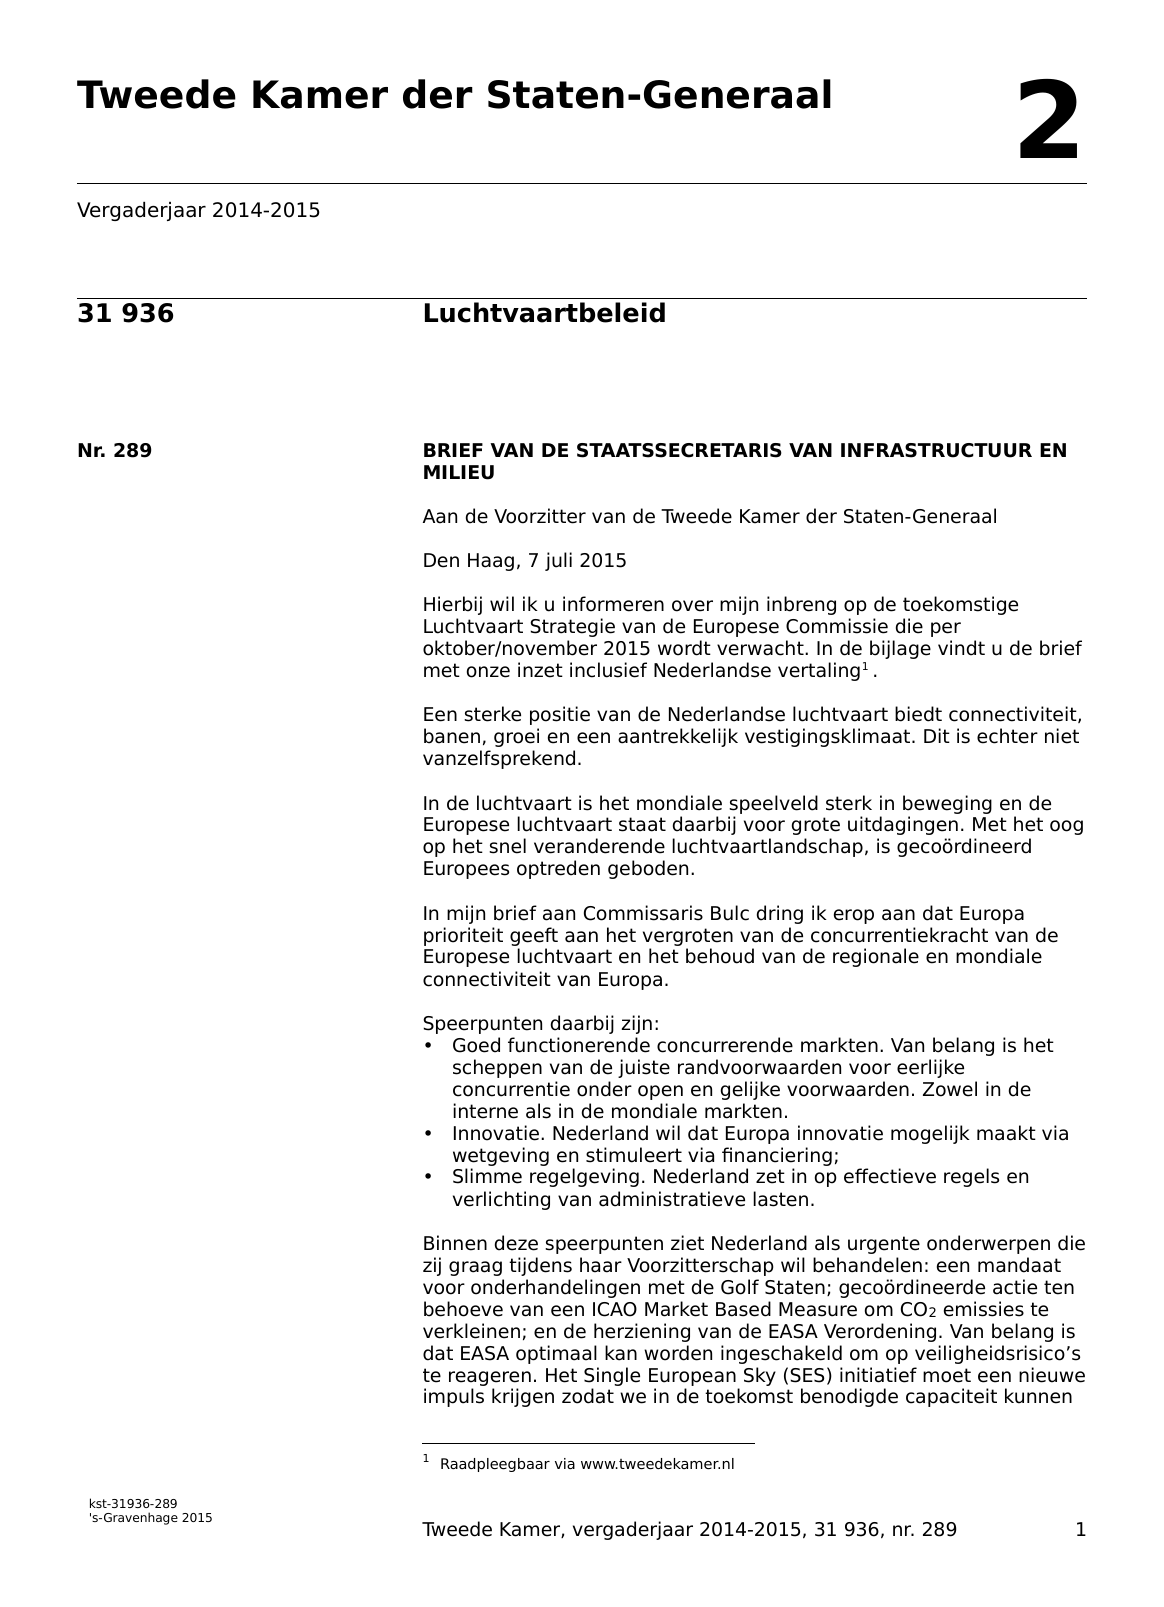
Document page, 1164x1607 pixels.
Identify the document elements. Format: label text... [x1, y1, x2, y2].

text • Slimme regelgeving. Nederland zet in op effectieve regels en verlichting van administratieve lasten. [422, 1166, 1087, 1210]
table_header Tweede Kamer der Staten-Generaal [77, 59, 886, 183]
text In mijn brief aan Commissaris Bulc dring ik erop aan dat Europa prioriteit geeft aan het vergroten van de concurrentiekracht van de Europese luchtvaart en het behoud van de regionale en mondiale connectiviteit van Europa. [422, 902, 1087, 990]
text Hierbij wil ik u informeren over mijn inbreng op de toekomstige Luchtvaart Strategie van de Europese Commissie die per oktober/november 2015 wordt verwacht. In de bijlage vindt u de brief met onze inzet inclusief Nederlandse vertaling. [422, 594, 1087, 682]
text Speerpunten daarbij zijn: [422, 1013, 1087, 1034]
text • Innovatie. Nederland wil dat Europa innovatie mogelijk maakt via wetgeving en stimuleert via financiering; [422, 1122, 1087, 1166]
subtitle Nr. 289 BRIEF VAN DE STAATSSECRETARIS VAN INFRASTRUCTUUR EN MILIEU [77, 440, 1087, 484]
text Een sterke positie van de Nederlandse luchtvaart biedt connectiviteit, banen, groei en een aantrekkelijk vestigingsklimaat. Dit is echter niet vanzelfsprekend. [422, 704, 1087, 770]
text Binnen deze speerpunten ziet Nederland als urgente onderwerpen die zij graag tijdens haar Voorzitterschap wil behandelen: een mandaat voor onderhandelingen met de Golf Staten; gecoördineerde actie ten behoeve van een ICAO Market Based Measure om CO2 emissies te verkleinen; en de herziening van de EASA Verordening. Van belang is dat EASA optimaal kan worden ingeschakeld om op veiligheidsrisico’s te reageren. Het Single European Sky (SES) initiatief moet een nieuwe impuls krijgen zodat we in de toekomst benodigde capaciteit kunnen [422, 1233, 1087, 1408]
subtitle 31 936 Luchtvaartbeleid [77, 299, 1087, 329]
text kst-31936-289 [88, 1497, 323, 1511]
text Aan de Voorzitter van de Tweede Kamer der Staten-Generaal [422, 506, 1087, 528]
table_header 2 [886, 59, 1087, 183]
text In de luchtvaart is het mondiale speelveld sterk in beweging en de Europese luchtvaart staat daarbij voor grote uitdagingen. Met het oog op het snel veranderende luchtvaartlandschap, is gecoördineerd Europees optreden geboden. [422, 792, 1087, 880]
text Raadpleegbaar via www.tweedekamer.nl [422, 1452, 1087, 1474]
text 's-Gravenhage 2015 [88, 1511, 323, 1525]
text Den Haag, 7 juli 2015 [422, 550, 1087, 572]
table_cell Vergaderjaar 2014-2015 [77, 184, 1087, 298]
text • Goed functionerende concurrerende markten. Van belang is het scheppen van de juiste randvoorwaarden voor eerlijke concurrentie onder open en gelijke voorwaarden. Zowel in de interne als in de mondiale markten. [422, 1034, 1087, 1122]
